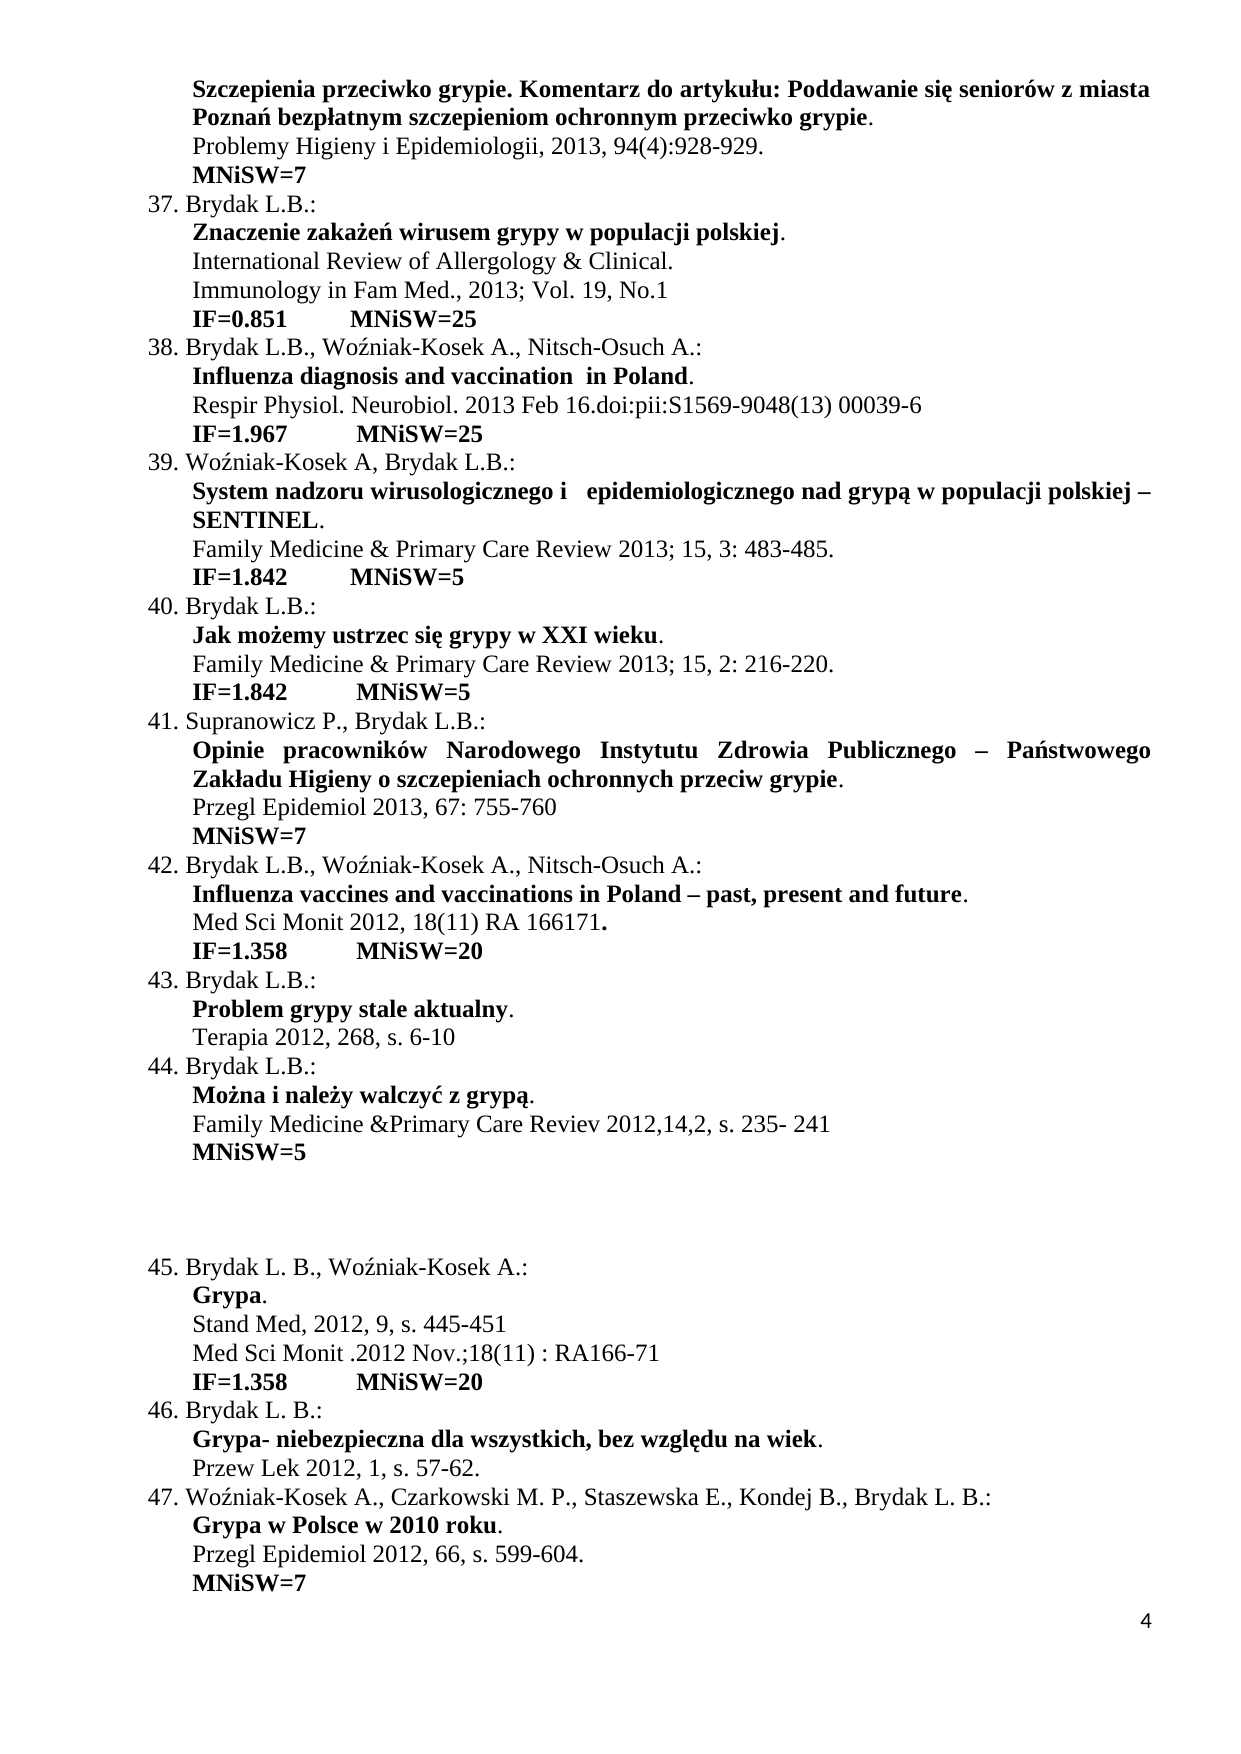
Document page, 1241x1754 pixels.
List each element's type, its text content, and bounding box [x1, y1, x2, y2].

text Opinie pracowników Narodowego Instytutu Zdrowia Publicznego – Państwowego Zakładu Higieny o szczepieniach ochronnych przeciw grypie. [192, 735, 1152, 792]
text Med Sci Monit 2012, 18(11) RA 166171. [192, 907, 1152, 936]
text Można i należy walczyć z grypą. [192, 1080, 1152, 1109]
text MNiSW=7 [192, 1568, 1152, 1597]
text 40. Brydak L.B.: [148, 591, 1152, 620]
text 42. Brydak L.B., Woźniak-Kosek A., Nitsch-Osuch A.: [148, 850, 1152, 879]
text Family Medicine & Primary Care Review 2013; 15, 3: 483-485. [192, 534, 1152, 562]
text Terapia 2012, 268, s. 6-10 [192, 1022, 1152, 1051]
text System nadzoru wirusologicznego i epidemiologicznego nad grypą w populacji polskiej – SENTINEL. [192, 476, 1152, 534]
text IF=1.358 MNiSW=20 [192, 1367, 1152, 1396]
text Stand Med, 2012, 9, s. 445-451 [192, 1309, 1152, 1338]
text 37. Brydak L.B.: [148, 189, 1152, 217]
text Grypa- niebezpieczna dla wszystkich, bez względu na wiek. [192, 1424, 1152, 1453]
text 41. Supranowicz P., Brydak L.B.: [148, 706, 1152, 735]
text MNiSW=7 [192, 160, 1152, 189]
text 46. Brydak L. B.: [148, 1396, 1152, 1424]
text Problem grypy stale aktualny. [192, 994, 1152, 1022]
text Respir Physiol. Neurobiol. 2013 Feb 16.doi:pii:S1569-9048(13) 00039-6 [192, 390, 1152, 419]
text 43. Brydak L.B.: [148, 965, 1152, 994]
text Med Sci Monit .2012 Nov.;18(11) : RA166-71 [192, 1338, 1152, 1367]
text Problemy Higieny i Epidemiologii, 2013, 94(4):928-929. [192, 131, 1152, 160]
text Przew Lek 2012, 1, s. 57-62. [192, 1453, 1152, 1482]
text 38. Brydak L.B., Woźniak-Kosek A., Nitsch-Osuch A.: [148, 332, 1152, 361]
text MNiSW=7 [192, 821, 1152, 850]
text Grypa. [192, 1281, 1152, 1309]
text Szczepienia przeciwko grypie. Komentarz do artykułu: Poddawanie się seniorów z miasta Poznań bezpłatnym szczepieniom ochronnym przeciwko grypie. [192, 74, 1152, 131]
text Immunology in Fam Med., 2013; Vol. 19, No.1 [192, 275, 1152, 304]
text Znaczenie zakażeń wirusem grypy w populacji polskiej. [192, 217, 1152, 246]
text Grypa w Polsce w 2010 roku. [192, 1511, 1152, 1539]
text Influenza diagnosis and vaccination in Poland. [192, 361, 1152, 390]
text Family Medicine &Primary Care Reviev 2012,14,2, s. 235- 241 [192, 1109, 1152, 1137]
text 39. Woźniak-Kosek A, Brydak L.B.: [148, 447, 1152, 476]
text IF=1.967 MNiSW=25 [192, 419, 1152, 447]
text International Review of Allergology & Clinical. [192, 246, 1152, 275]
text 44. Brydak L.B.: [148, 1051, 1152, 1080]
text IF=1.358 MNiSW=20 [192, 936, 1152, 965]
text IF=0.851 MNiSW=25 [192, 304, 1152, 332]
text MNiSW=5 [192, 1137, 1152, 1166]
text IF=1.842 MNiSW=5 [192, 562, 1152, 591]
text 47. Woźniak-Kosek A., Czarkowski M. P., Staszewska E., Kondej B., Brydak L. B.: [148, 1482, 1152, 1511]
text Family Medicine & Primary Care Review 2013; 15, 2: 216-220. [192, 649, 1152, 677]
text IF=1.842 MNiSW=5 [192, 677, 1152, 706]
text Influenza vaccines and vaccinations in Poland – past, present and future. [192, 879, 1152, 907]
text Jak możemy ustrzec się grypy w XXI wieku. [192, 620, 1152, 649]
text Przegl Epidemiol 2012, 66, s. 599-604. [192, 1539, 1152, 1568]
text 45. Brydak L. B., Woźniak-Kosek A.: [148, 1252, 1152, 1281]
text Przegl Epidemiol 2013, 67: 755-760 [192, 792, 1152, 821]
